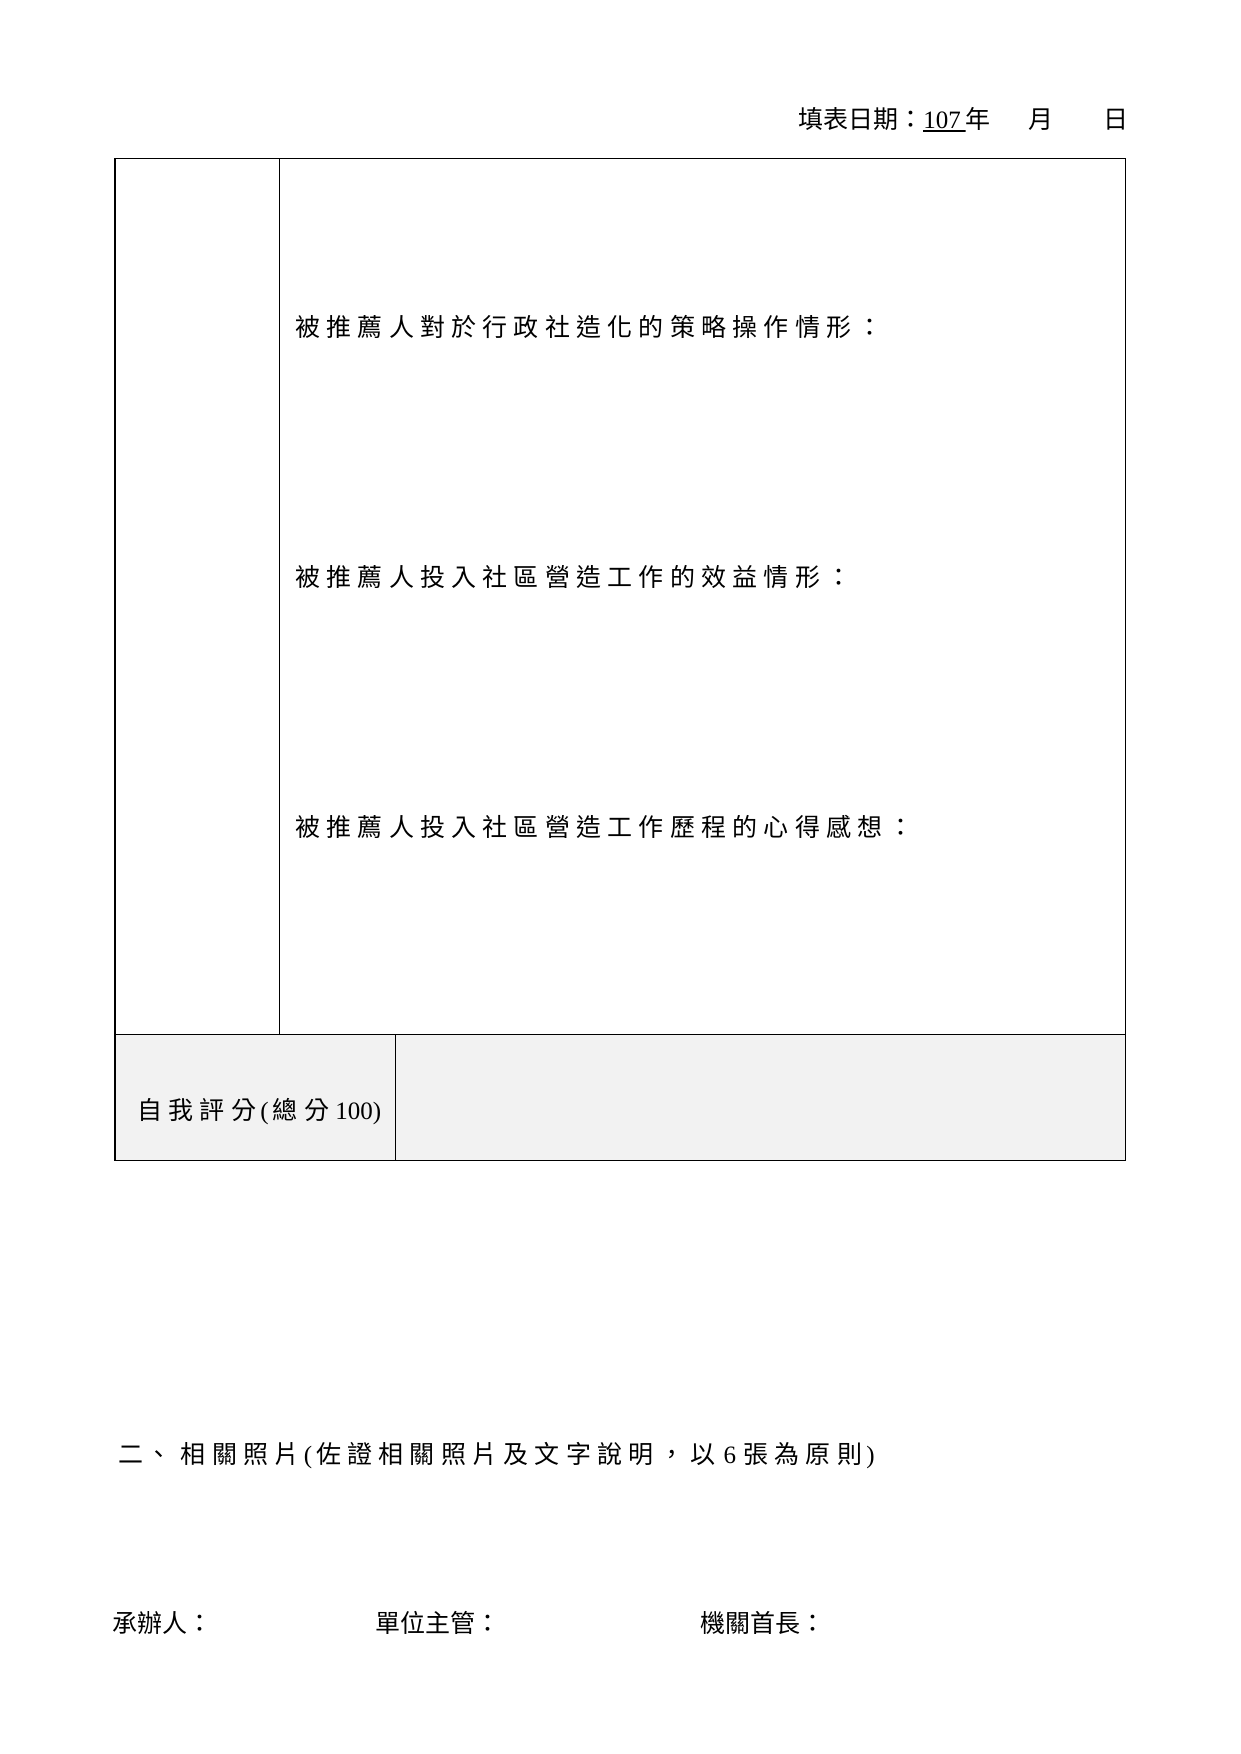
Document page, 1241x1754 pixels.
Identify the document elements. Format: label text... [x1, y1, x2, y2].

table_cell [116, 159, 279, 1034]
table_cell 自我評分(總分100) [116, 1035, 395, 1160]
text 二、相關照片(佐證相關照片及文字說明，以6張為原則) [115, 1411, 1125, 1474]
table_cell [396, 1035, 1125, 1160]
table_cell 被推薦人對於行政社造化的策略操作情形： 被推薦人投入社區營造工作的效益情形： 被推薦人投入社區營造工作歷程的心得感想： [280, 159, 1125, 1034]
